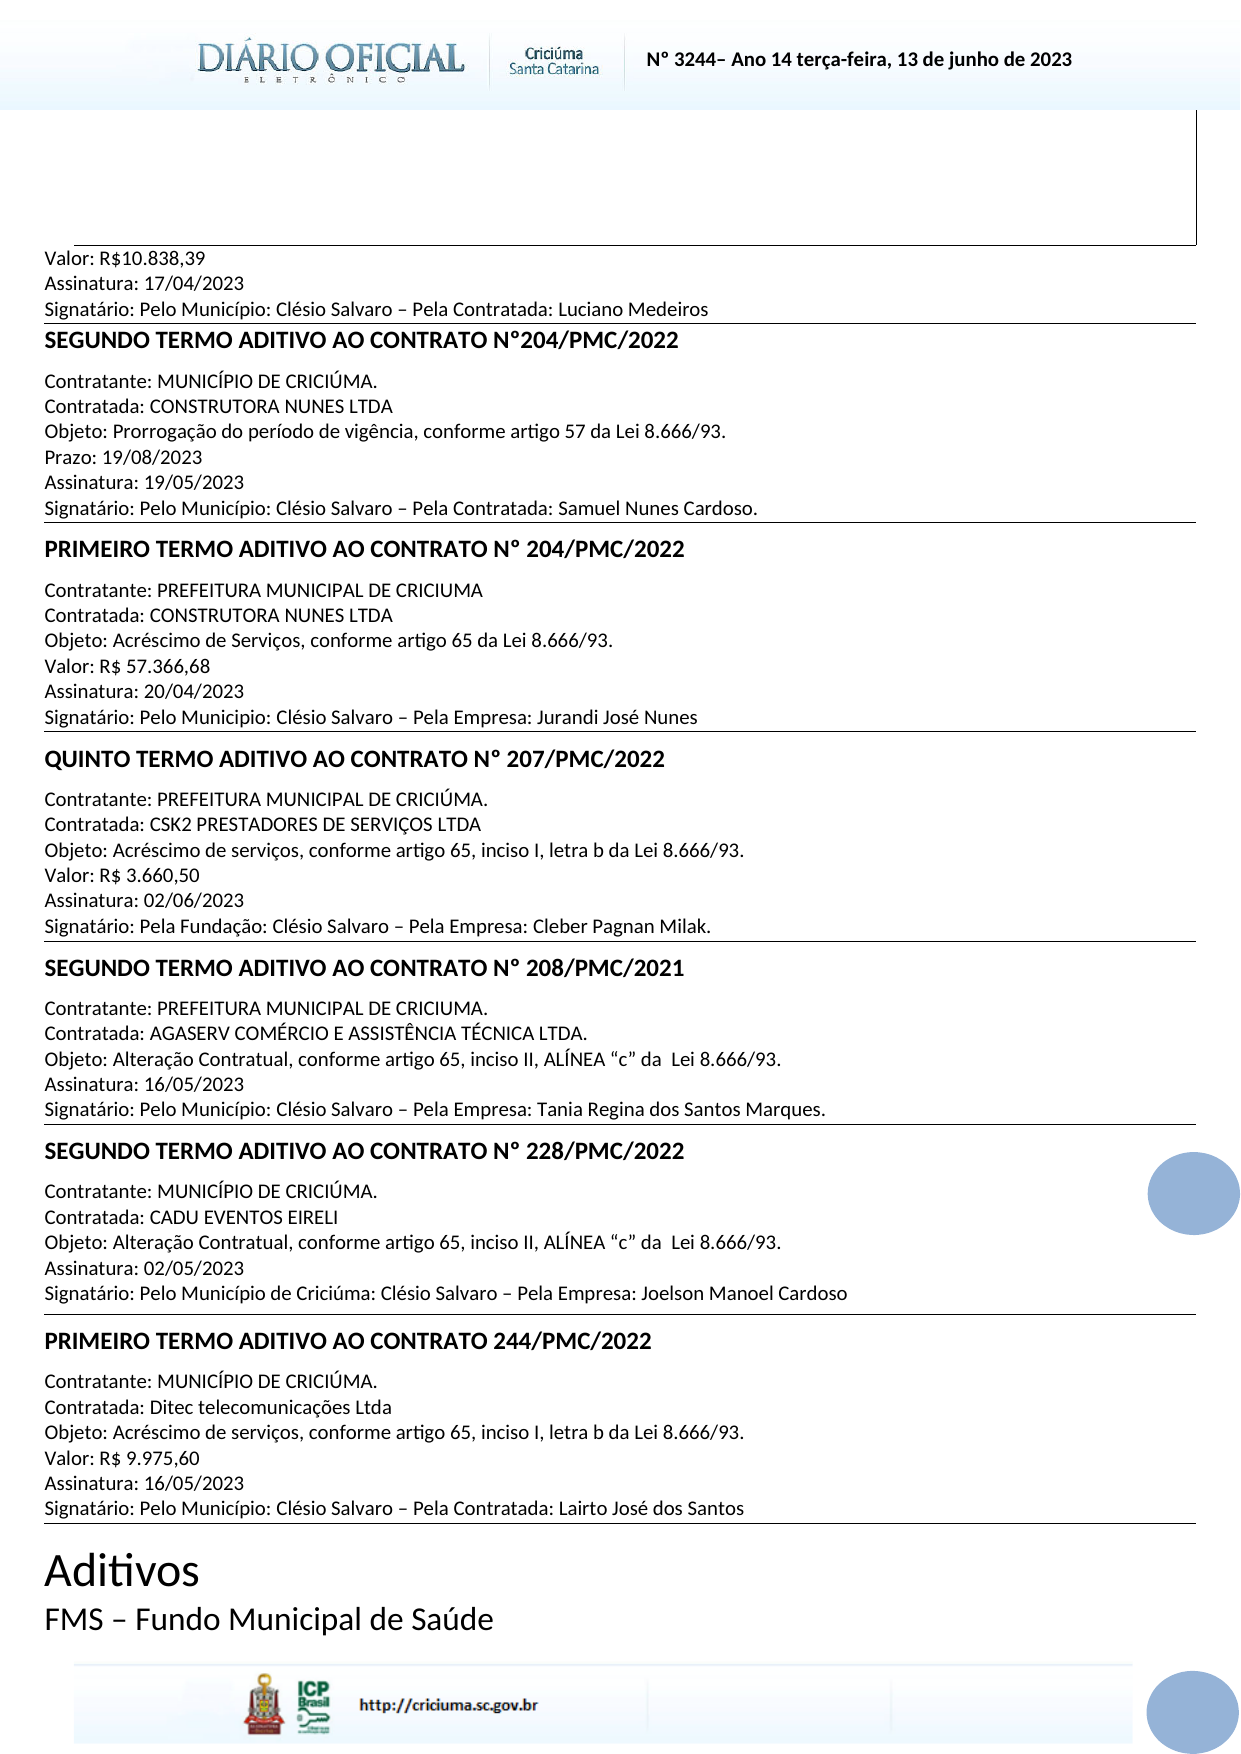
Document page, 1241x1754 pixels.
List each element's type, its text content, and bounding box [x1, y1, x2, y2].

text Objeto: Acréscimo de serviços, conforme artigo 65, inciso I, letra b da Lei 8.666/93. [44, 1419, 1196, 1445]
text Aditivos [44, 1539, 1196, 1598]
text Signatário: Pelo Município: Clésio Salvaro – Pela Empresa: Tania Regina dos Santos Marques. [44, 1097, 1196, 1124]
text QUINTO TERMO ADITIVO AO CONTRATO Nº 207/PMC/2022 [44, 743, 1196, 773]
text SEGUNDO TERMO ADITIVO AO CONTRATO Nº 228/PMC/2022 [44, 1135, 1196, 1166]
text Assinatura: 02/06/2023 [44, 888, 1196, 913]
text Valor: R$10.838,39 [44, 245, 1196, 271]
text SEGUNDO TERMO ADITIVO AO CONTRATO Nº 208/PMC/2021 [44, 952, 1196, 982]
text Signatário: Pelo Município: Clésio Salvaro – Pela Contratada: Lairto José dos Santos [44, 1496, 1196, 1523]
text Signatário: Pelo Município: Clésio Salvaro – Pela Contratada: Samuel Nunes Cardoso. [44, 495, 1196, 522]
text Valor: R$ 9.975,60 [44, 1445, 1196, 1470]
text Objeto: Acréscimo de serviços, conforme artigo 65, inciso I, letra b da Lei 8.666/93. [44, 837, 1196, 862]
text Contratante: PREFEITURA MUNICIPAL DE CRICIUMA. [44, 995, 1196, 1020]
text Contratada: CADU EVENTOS EIRELI [44, 1204, 1168, 1229]
text Signatário: Pela Fundação: Clésio Salvaro – Pela Empresa: Cleber Pagnan Milak. [44, 913, 1196, 941]
text Contratada: CSK2 PRESTADORES DE SERVIÇOS LTDA [44, 811, 1196, 837]
text Assinatura: 20/04/2023 [44, 678, 1196, 704]
text Contratada: Ditec telecomunicações Ltda [44, 1394, 1196, 1419]
text Assinatura: 16/05/2023 [44, 1470, 1196, 1496]
text Objeto: Acréscimo de Serviços, conforme artigo 65 da Lei 8.666/93. [44, 628, 1196, 653]
text Objeto: Alteração Contratual, conforme artigo 65, inciso II, ALÍNEA “c” da Lei 8.666/93. [44, 1229, 1196, 1255]
text Signatário: Pelo Municipio: Clésio Salvaro – Pela Empresa: Jurandi José Nunes [44, 704, 1196, 731]
text Assinatura: 16/05/2023 [44, 1071, 1196, 1097]
text Contratada: CONSTRUTORA NUNES LTDA [44, 602, 1196, 628]
text Valor: R$ 3.660,50 [44, 862, 1196, 888]
text Contratante: MUNICÍPIO DE CRICIÚMA. [44, 1368, 1196, 1394]
text Objeto: Alteração Contratual, conforme artigo 65, inciso II, ALÍNEA “c” da Lei 8.666/93. [44, 1046, 1196, 1071]
text Assinatura: 19/05/2023 [44, 469, 1196, 495]
text SEGUNDO TERMO ADITIVO AO CONTRATO Nº204/PMC/2022 [44, 324, 1196, 355]
text Signatário: Pelo Município de Criciúma: Clésio Salvaro – Pela Empresa: Joelson Manoel Cardoso [44, 1280, 1196, 1314]
text Prazo: 19/08/2023 [44, 444, 1196, 469]
text Assinatura: 02/05/2023 [44, 1255, 1196, 1280]
text Contratante: MUNICÍPIO DE CRICIÚMA. [44, 368, 1196, 393]
text FMS – Fundo Municipal de Saúde [44, 1598, 1196, 1639]
text Valor: R$ 57.366,68 [44, 653, 1196, 678]
text PRIMEIRO TERMO ADITIVO AO CONTRATO Nº 204/PMC/2022 [44, 534, 1196, 564]
text Assinatura: 17/04/2023 [44, 271, 1196, 296]
text Objeto: Prorrogação do período de vigência, conforme artigo 57 da Lei 8.666/93. [44, 419, 1196, 444]
text Contratante: PREFEITURA MUNICIPAL DE CRICIUMA [44, 577, 1196, 602]
text PRIMEIRO TERMO ADITIVO AO CONTRATO 244/PMC/2022 [44, 1325, 1196, 1356]
text Contratada: AGASERV COMÉRCIO E ASSISTÊNCIA TÉCNICA LTDA. [44, 1020, 1196, 1046]
text Signatário: Pelo Município: Clésio Salvaro – Pela Contratada: Luciano Medeiros [44, 296, 1196, 323]
text Contratada: CONSTRUTORA NUNES LTDA [44, 393, 1196, 419]
text Contratante: PREFEITURA MUNICIPAL DE CRICIÚMA. [44, 786, 1196, 811]
text Contratante: MUNICÍPIO DE CRICIÚMA. [44, 1179, 1150, 1204]
